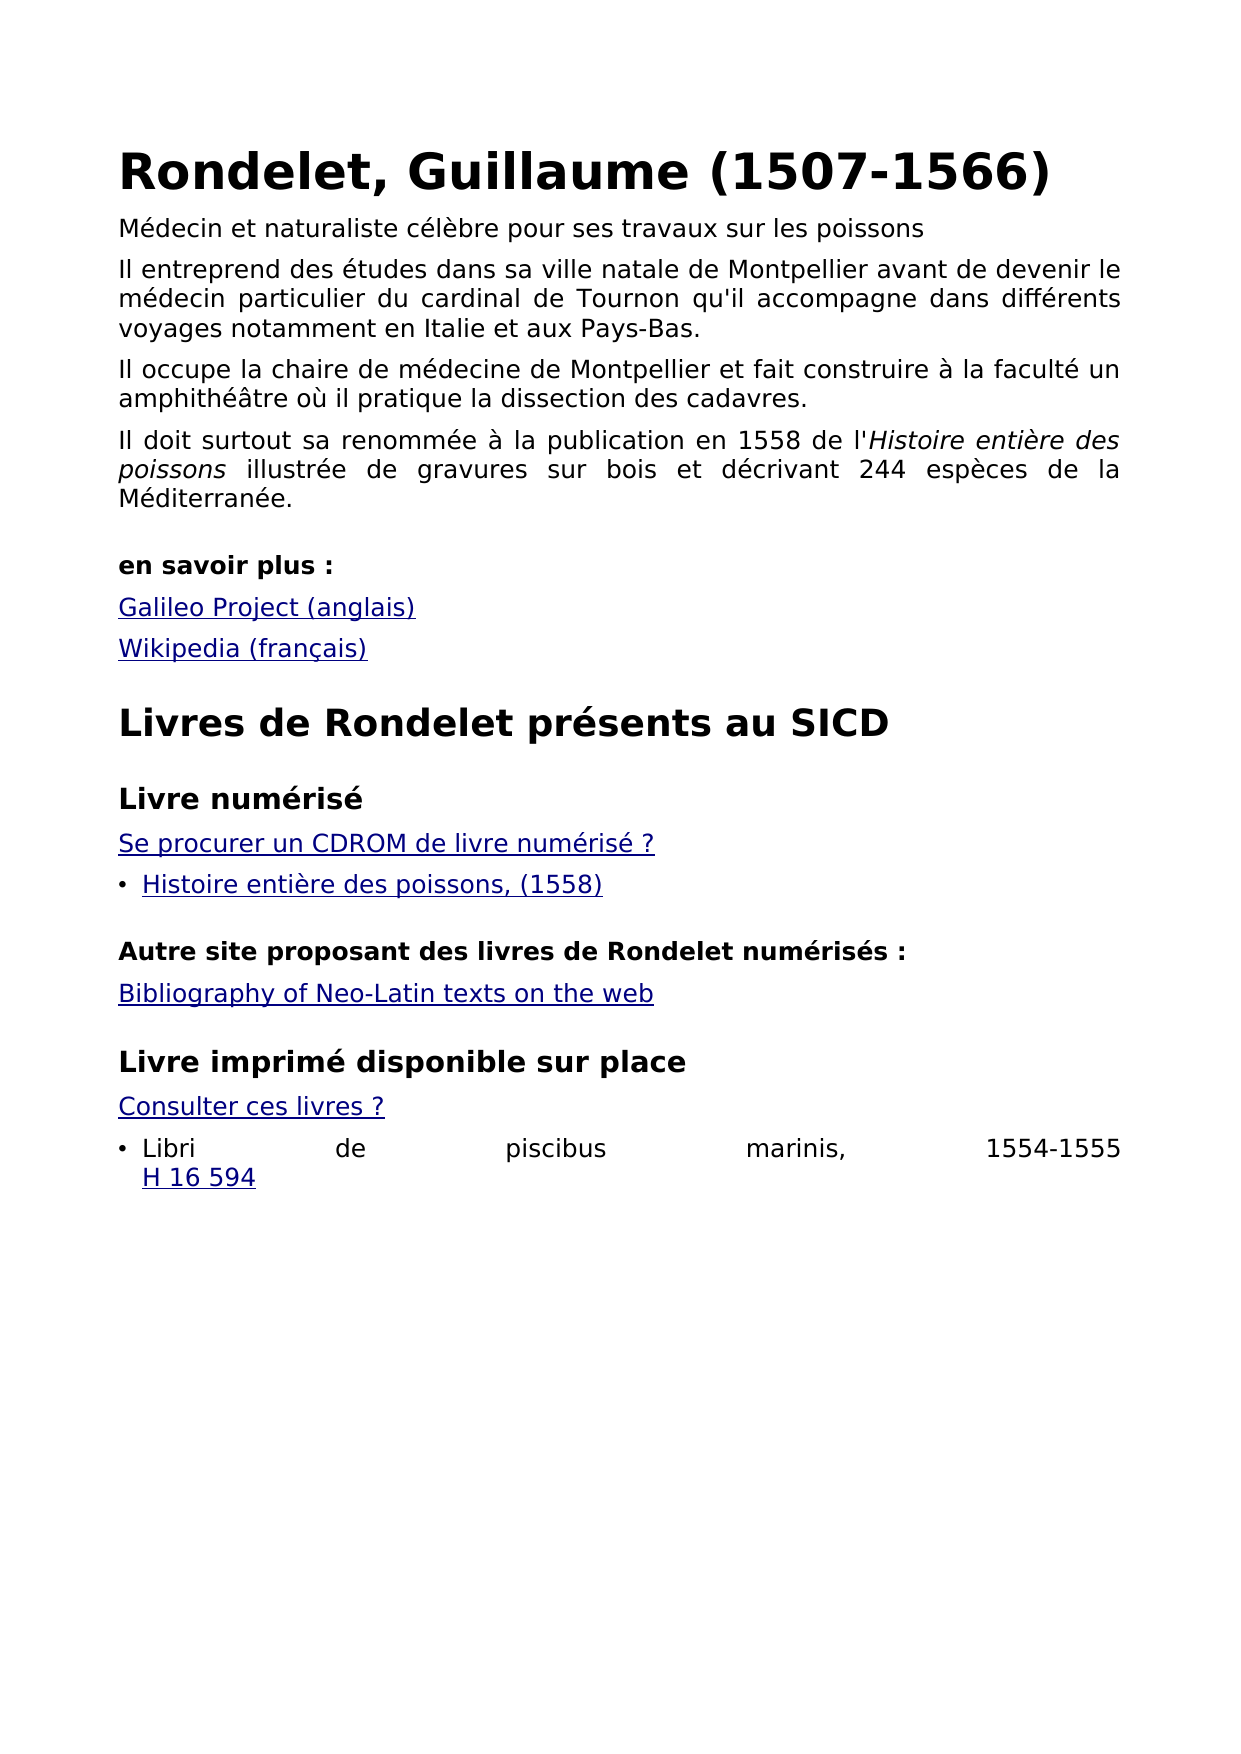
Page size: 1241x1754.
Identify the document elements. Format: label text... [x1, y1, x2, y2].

subtitle Rondelet, Guillaume (1507-1566) [118, 143, 1122, 201]
subtitle en savoir plus : [118, 551, 1122, 581]
text Galileo Project (anglais) [118, 593, 1122, 622]
text Il entreprend des études dans sa ville natale de Montpellier avant de devenir le médecin particulier du cardinal de Tournon qu'il accompagne dans différents voyages notamment en Italie et aux Pays-Bas. [118, 256, 1122, 343]
subtitle Livre imprimé disponible sur place [118, 1046, 1122, 1079]
text Se procurer un CDROM de livre numérisé ? [118, 829, 1122, 858]
text Consulter ces livres ? [118, 1092, 1122, 1121]
text Médecin et naturaliste célèbre pour ses travaux sur les poissons [118, 214, 1122, 243]
subtitle Livre numérisé [118, 782, 1122, 816]
text Il occupe la chaire de médecine de Montpellier et fait construire à la faculté un amphithéâtre où il pratique la dissection des cadavres. [118, 356, 1122, 414]
text Il doit surtout sa renommée à la publication en 1558 de l'Histoire entière des poissons illustrée de gravures sur bois et décrivant 244 espèces de la Méditerranée. [118, 426, 1122, 514]
text Bibliography of Neo-Latin texts on the web [118, 979, 1122, 1008]
subtitle Livres de Rondelet présents au SICD [118, 701, 1122, 745]
subtitle Autre site proposant des livres de Rondelet numérisés : [118, 937, 1122, 966]
list Histoire entière des poissons, (1558) [118, 871, 1122, 900]
text Wikipedia (français) [118, 635, 1122, 664]
list Libri de piscibus marinis, 1554-1555 H 16 594 [118, 1134, 1122, 1192]
